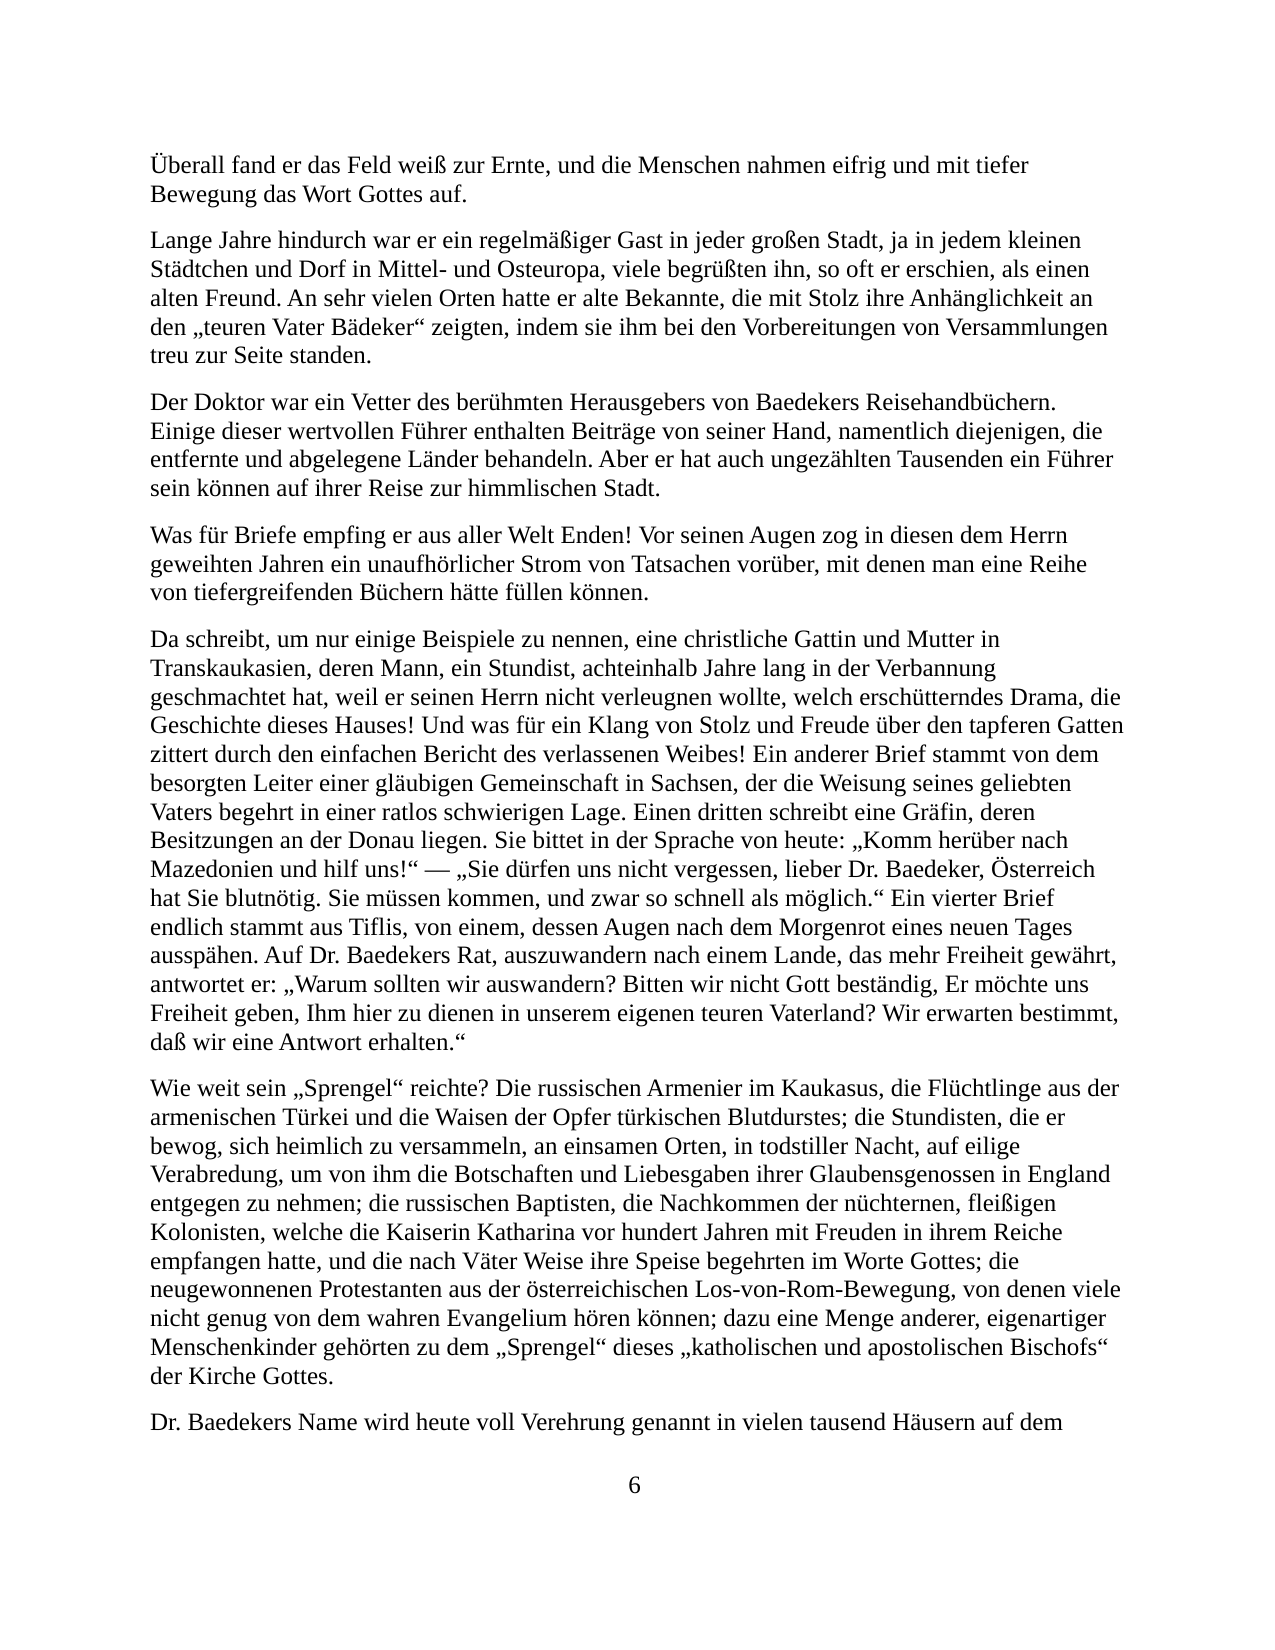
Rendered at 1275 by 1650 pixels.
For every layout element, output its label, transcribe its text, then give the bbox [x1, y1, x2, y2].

text Der Doktor war ein Vetter des berühmten Herausgebers von Baedekers Reisehandbüchern. Einige dieser wertvollen Führer enthalten Beiträge von seiner Hand, namentlich diejenigen, die entfernte und abgelegene Länder behandeln. Aber er hat auch ungezählten Tausenden ein Führer sein können auf ihrer Reise zur himmlischen Stadt. [150, 387, 1125, 502]
text Überall fand er das Feld weiß zur Ernte, und die Menschen nahmen eifrig und mit tiefer Bewegung das Wort Gottes auf. [150, 150, 1125, 207]
text Was für Briefe empfing er aus aller Welt Enden! Vor seinen Augen zog in diesen dem Herrn geweihten Jahren ein unaufhörlicher Strom von Tatsachen vorüber, mit denen man eine Reihe von tiefergreifenden Büchern hätte füllen können. [150, 520, 1125, 606]
text Da schreibt, um nur einige Beispiele zu nennen, eine christliche Gattin und Mutter in Transkaukasien, deren Mann, ein Stundist, achteinhalb Jahre lang in der Verbannung geschmachtet hat, weil er seinen Herrn nicht verleugnen wollte, welch erschütterndes Drama, die Geschichte dieses Hauses! Und was für ein Klang von Stolz und Freude über den tapferen Gatten zittert durch den einfachen Bericht des verlassenen Weibes! Ein anderer Brief stammt von dem besorgten Leiter einer gläubigen Gemeinschaft in Sachsen, der die Weisung seines geliebten Vaters begehrt in einer ratlos schwierigen Lage. Einen dritten schreibt eine Gräfin, deren Besitzungen an der Donau liegen. Sie bittet in der Sprache von heute: „Komm herüber nach Mazedonien und hilf uns!“ — „Sie dürfen uns nicht vergessen, lieber Dr. Baedeker, Österreich hat Sie blutnötig. Sie müssen kommen, und zwar so schnell als möglich.“ Ein vierter Brief endlich stammt aus Tiflis, von einem, dessen Augen nach dem Morgenrot eines neuen Tages ausspähen. Auf Dr. Baedekers Rat, auszuwandern nach einem Lande, das mehr Freiheit gewährt, antwortet er: „Warum sollten wir auswandern? Bitten wir nicht Gott beständig, Er möchte uns Freiheit geben, Ihm hier zu dienen in unserem eigenen teuren Vaterland? Wir erwarten bestimmt, daß wir eine Antwort erhalten.“ [150, 624, 1125, 1055]
text Dr. Baedekers Name wird heute voll Verehrung genannt in vielen tausend Häusern auf dem [150, 1407, 1125, 1436]
text Lange Jahre hindurch war er ein regelmäßiger Gast in jeder großen Stadt, ja in jedem kleinen Städtchen und Dorf in Mittel- und Osteuropa, viele begrüßten ihn, so oft er erschien, als einen alten Freund. An sehr vielen Orten hatte er alte Bekannte, die mit Stolz ihre Anhänglichkeit an den „teuren Vater Bädeker“ zeigten, indem sie ihm bei den Vorbereitungen von Versammlungen treu zur Seite standen. [150, 225, 1125, 369]
text Wie weit sein „Sprengel“ reichte? Die russischen Armenier im Kaukasus, die Flüchtlinge aus der armenischen Türkei und die Waisen der Opfer türkischen Blutdurstes; die Stundisten, die er bewog, sich heimlich zu versammeln, an einsamen Orten, in todstiller Nacht, auf eilige Verabredung, um von ihm die Botschaften und Liebesgaben ihrer Glaubensgenossen in England entgegen zu nehmen; die russischen Baptisten, die Nachkommen der nüchternen, fleißigen Kolonisten, welche die Kaiserin Katharina vor hundert Jahren mit Freuden in ihrem Reiche empfangen hatte, und die nach Väter Weise ihre Speise begehrten im Worte Gottes; die neugewonnenen Protestanten aus der österreichischen Los-von-Rom-Bewegung, von denen viele nicht genug von dem wahren Evangelium hören können; dazu eine Menge anderer, eigenartiger Menschenkinder gehörten zu dem „Sprengel“ dieses „katholischen und apostolischen Bischofs“ der Kirche Gottes. [150, 1073, 1125, 1389]
